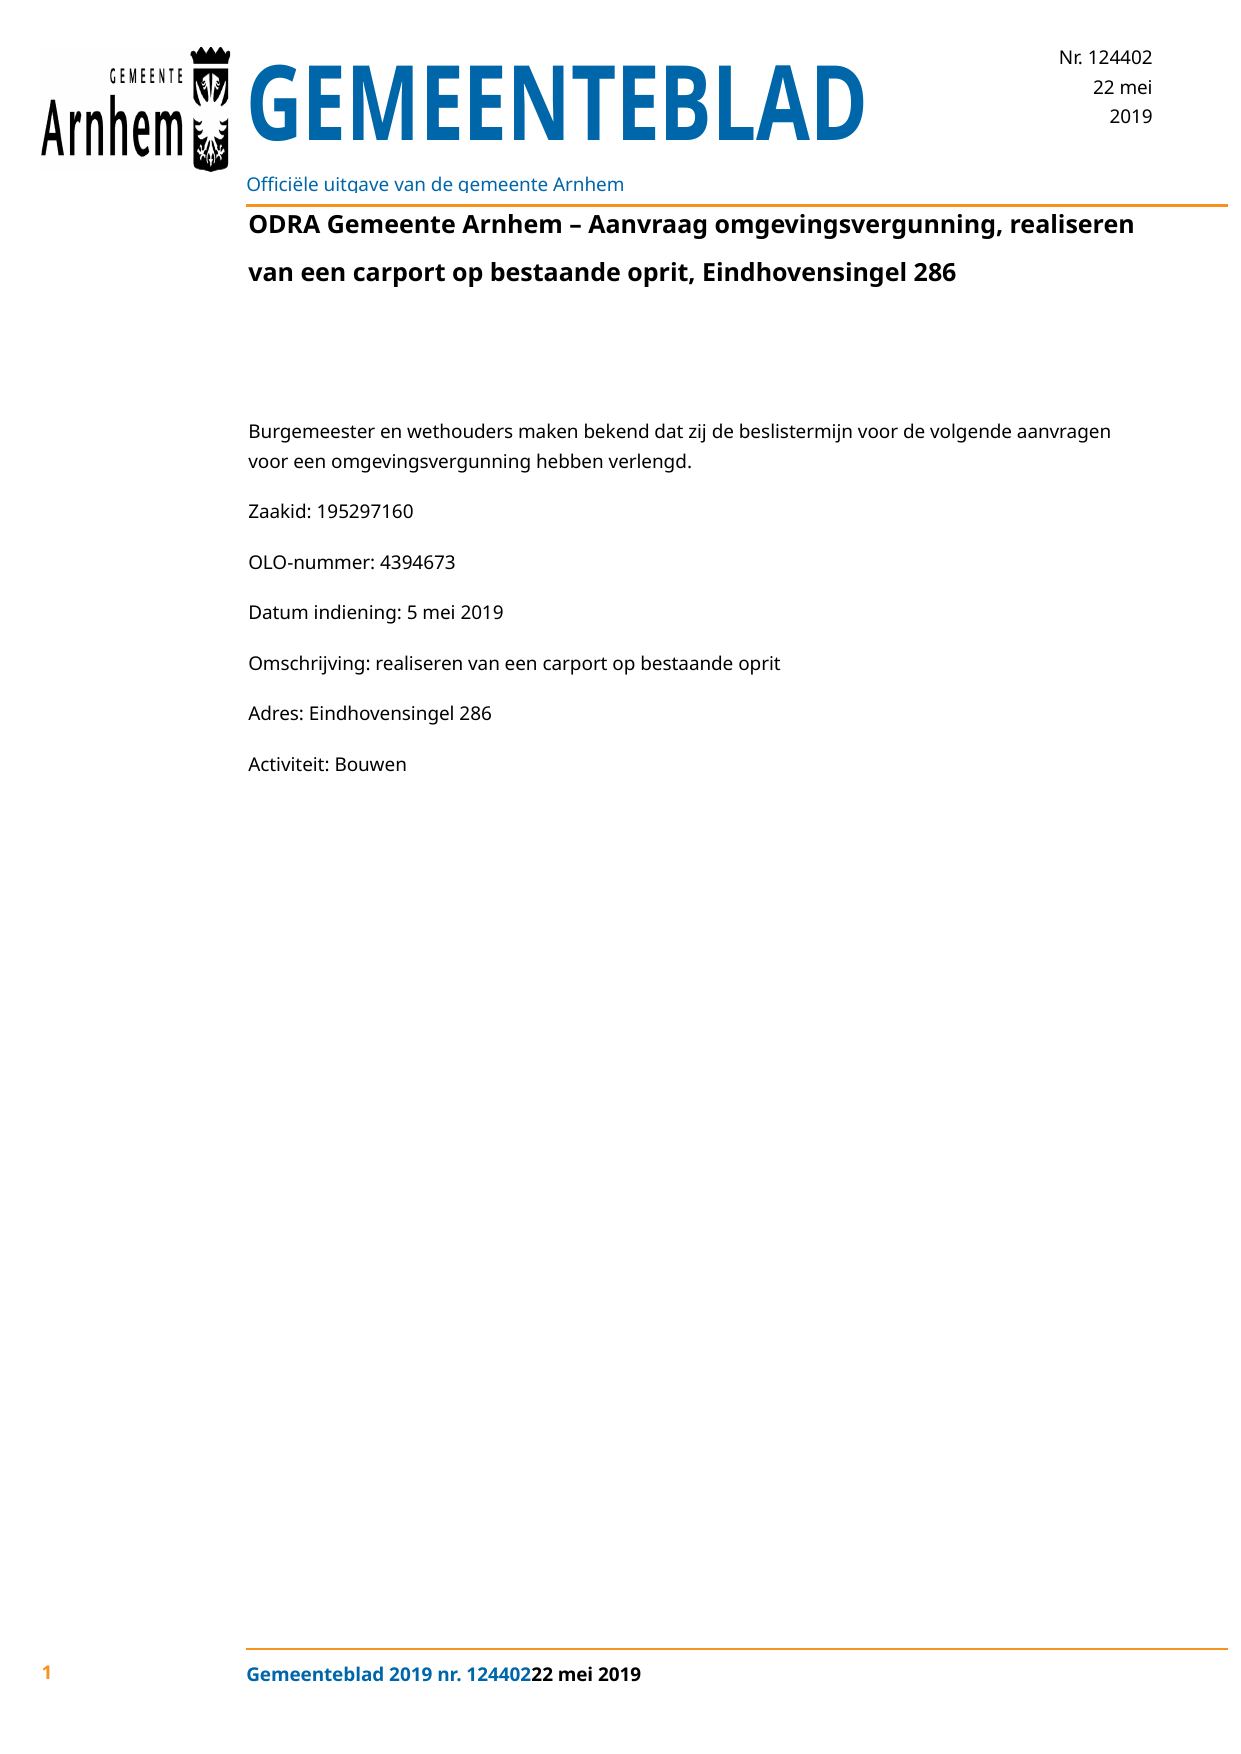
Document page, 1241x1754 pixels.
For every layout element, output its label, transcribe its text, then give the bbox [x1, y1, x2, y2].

text OLO-nummer: 4394673 [248, 549, 1152, 575]
text Burgemeester en wethouders maken bekend dat zij de beslistermijn voor de volgende aanvragen voor een omgevingsvergunning hebben verlengd. [248, 419, 1152, 474]
text Activiteit: Bouwen [248, 751, 1152, 777]
text Zaakid: 195297160 [248, 499, 1152, 524]
text Adres: Eindhovensingel 286 [248, 700, 1152, 726]
picture [41, 47, 231, 172]
text ODRA Gemeente Arnhem – Aanvraag omgevingsvergunning, realiseren van een carport op bestaande oprit, Eindhovensingel 286 [248, 207, 1152, 288]
text Omschrijving: realiseren van een carport op bestaande oprit [248, 650, 1152, 676]
text Datum indiening: 5 mei 2019 [248, 599, 1152, 625]
